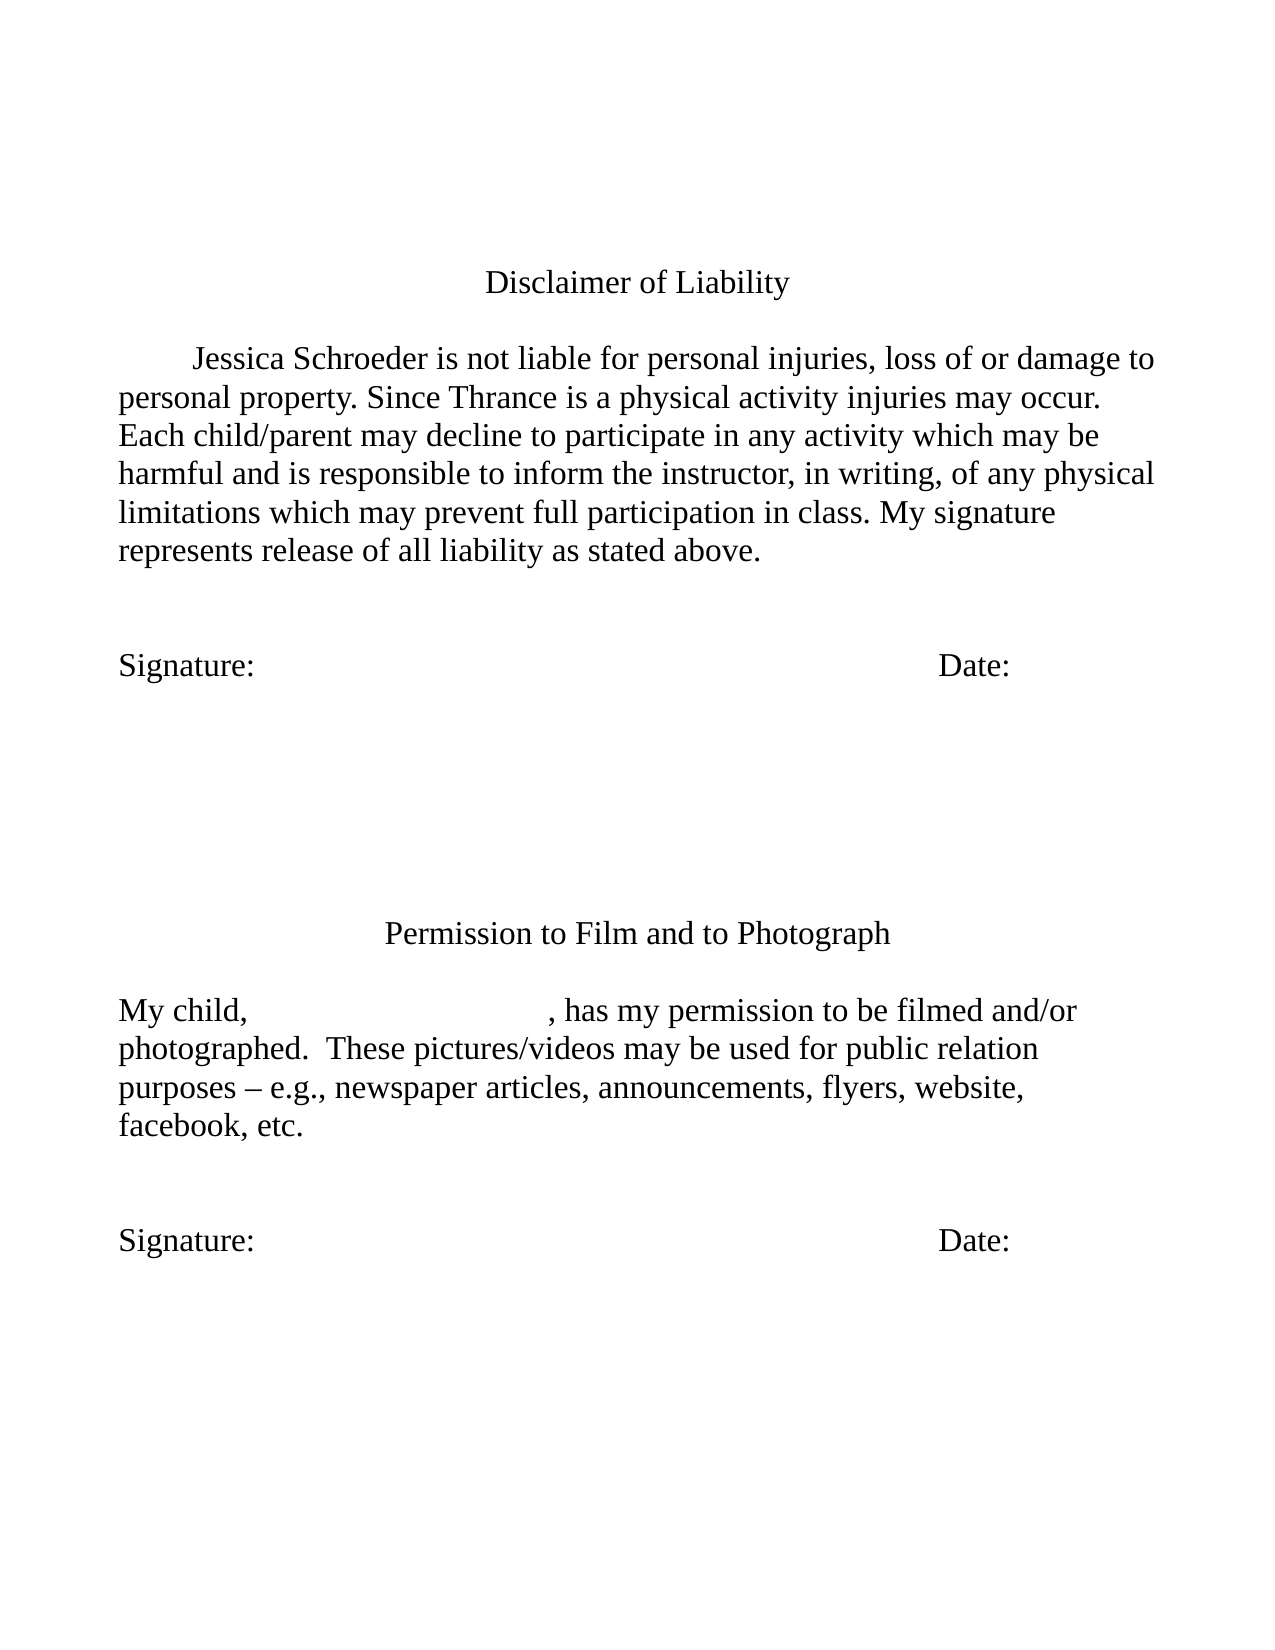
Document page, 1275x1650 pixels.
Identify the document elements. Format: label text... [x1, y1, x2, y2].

text Permission to Film and to Photograph [118, 913, 1157, 952]
text Disclaimer of Liability [118, 262, 1157, 300]
text Jessica Schroeder is not liable for personal injuries, loss of or damage to personal property. Since Thrance is a physical activity injuries may occur. Each child/parent may decline to participate in any activity which may be harmful and is responsible to inform the instructor, in writing, of any physical limitations which may prevent full participation in class. My signature represents release of all liability as stated above. [118, 338, 1157, 568]
text Signature: Date: [118, 645, 1157, 683]
text Signature: Date: [118, 1220, 1157, 1258]
text My child, , has my permission to be filmed and/or photographed. These pictures/videos may be used for public relation purposes – e.g., newspaper articles, announcements, flyers, website, facebook, etc. [118, 990, 1157, 1143]
